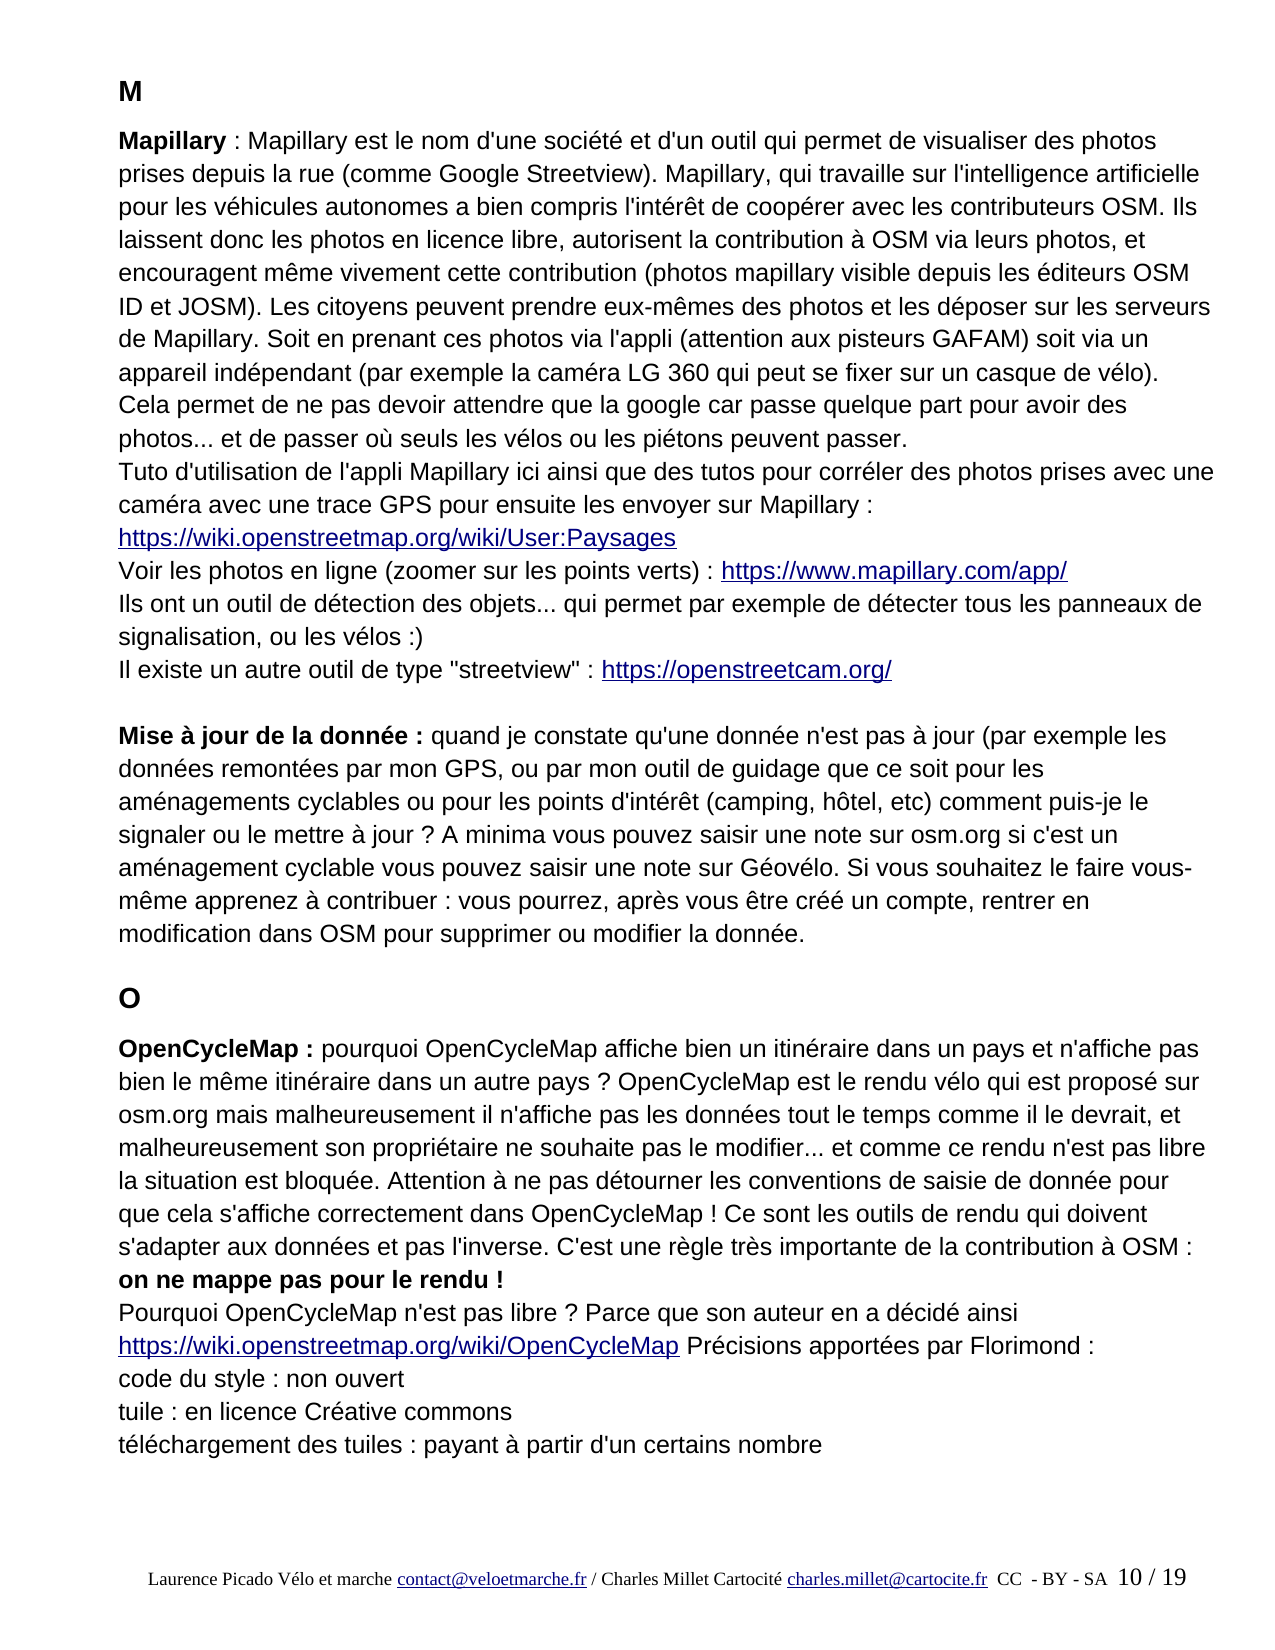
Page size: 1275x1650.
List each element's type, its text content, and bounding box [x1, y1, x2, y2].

text Mapillary : Mapillary est le nom d'une société et d'un outil qui permet de visualiser des photos prises depuis la rue (comme Google Streetview). Mapillary, qui travaille sur l'intelligence artificielle pour les véhicules autonomes a bien compris l'intérêt de coopérer avec les contributeurs OSM. Ils laissent donc les photos en licence libre, autorisent la contribution à OSM via leurs photos, et encouragent même vivement cette contribution (photos mapillary visible depuis les éditeurs OSM ID et JOSM). Les citoyens peuvent prendre eux-mêmes des photos et les déposer sur les serveurs de Mapillary. Soit en prenant ces photos via l'appli (attention aux pisteurs GAFAM) soit via un appareil indépendant (par exemple la caméra LG 360 qui peut se fixer sur un casque de vélo). Cela permet de ne pas devoir attendre que la google car passe quelque part pour avoir des photos... et de passer où seuls les vélos ou les piétons peuvent passer. Tuto d'utilisation de l'appli Mapillary ici ainsi que des tutos pour corréler des photos prises avec une caméra avec une trace GPS pour ensuite les envoyer sur Mapillary : https://wiki.openstreetmap.org/wiki/User:Paysages Voir les photos en ligne (zoomer sur les points verts) : https://www.mapillary.com/app/ Ils ont un outil de détection des objets... qui permet par exemple de détecter tous les panneaux de signalisation, ou les vélos :) Il existe un autre outil de type "streetview" : https://openstreetcam.org/ Mise à jour de la donnée : quand je constate qu'une donnée n'est pas à jour (par exemple les données remontées par mon GPS, ou par mon outil de guidage que ce soit pour les aménagements cyclables ou pour les points d'intérêt (camping, hôtel, etc) comment puis-je le signaler ou le mettre à jour ? A minima vous pouvez saisir une note sur osm.org si c'est un aménagement cyclable vous pouvez saisir une note sur Géovélo. Si vous souhaitez le faire vous-même apprenez à contribuer : vous pourrez, après vous être créé un compte, rentrer en modification dans OSM pour supprimer ou modifier la donnée. [118, 126, 1216, 948]
subtitle O [118, 981, 1216, 1014]
text OpenCycleMap : pourquoi OpenCycleMap affiche bien un itinéraire dans un pays et n'affiche pas bien le même itinéraire dans un autre pays ? OpenCycleMap est le rendu vélo qui est proposé sur osm.org mais malheureusement il n'affiche pas les données tout le temps comme il le devrait, et malheureusement son propriétaire ne souhaite pas le modifier... et comme ce rendu n'est pas libre la situation est bloquée. Attention à ne pas détourner les conventions de saisie de donnée pour que cela s'affiche correctement dans OpenCycleMap ! Ce sont les outils de rendu qui doivent s'adapter aux données et pas l'inverse. C'est une règle très importante de la contribution à OSM : on ne mappe pas pour le rendu ! Pourquoi OpenCycleMap n'est pas libre ? Parce que son auteur en a décidé ainsi https://wiki.openstreetmap.org/wiki/OpenCycleMap Précisions apportées par Florimond : code du style : non ouvert tuile : en licence Créative commons téléchargement des tuiles : payant à partir d'un certains nombre [118, 1034, 1216, 1525]
subtitle M [118, 74, 1216, 107]
